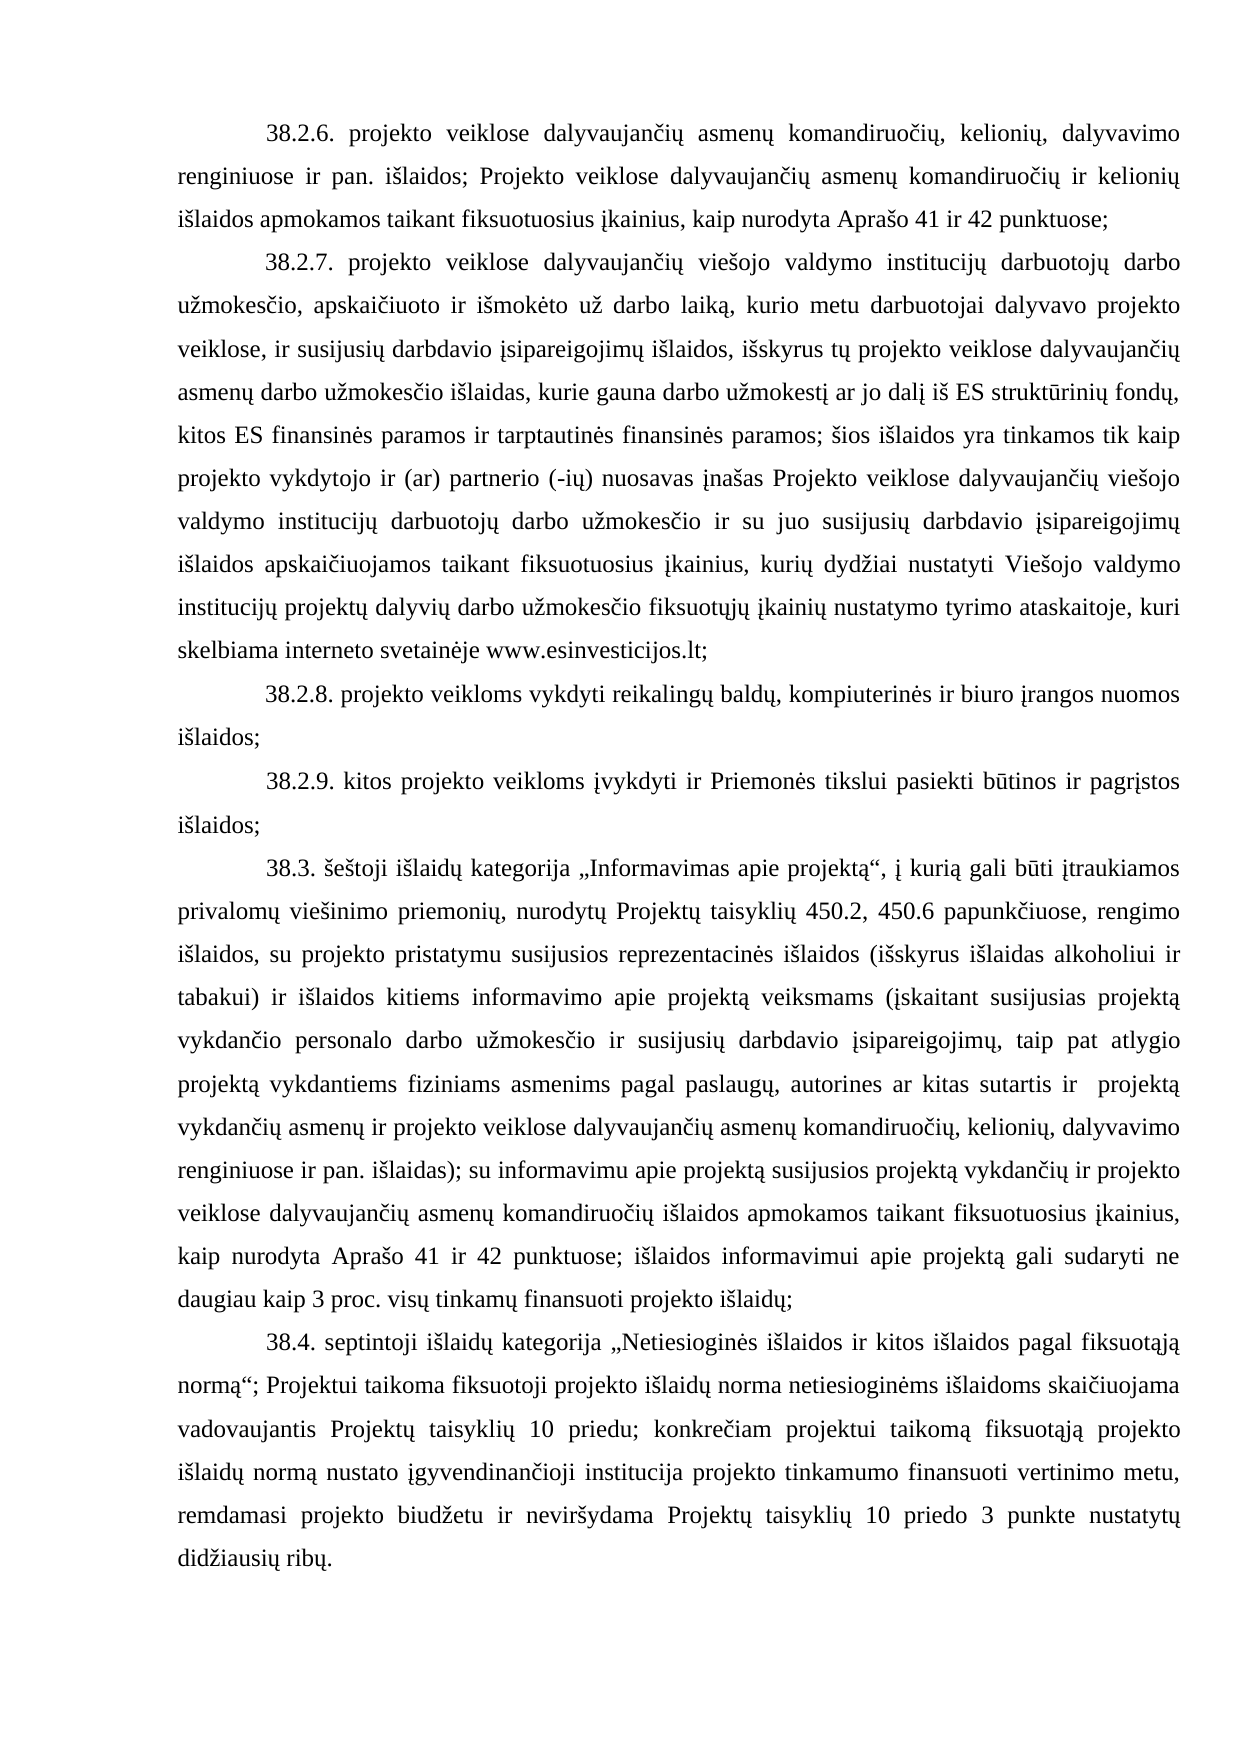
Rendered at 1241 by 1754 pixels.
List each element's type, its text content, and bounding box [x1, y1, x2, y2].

text 38.2.6. projekto veiklose dalyvaujančių asmenų komandiruočių, kelionių, dalyvavimo renginiuose ir pan. išlaidos; Projekto veiklose dalyvaujančių asmenų komandiruočių ir kelionių išlaidos apmokamos taikant fiksuotuosius įkainius, kaip nurodyta Aprašo 41 ir 42 punktuose; [177, 118, 1181, 233]
text 38.4. septintoji išlaidų kategorija „Netiesioginės išlaidos ir kitos išlaidos pagal fiksuotąją normą“; Projektui taikoma fiksuotoji projekto išlaidų norma netiesioginėms išlaidoms skaičiuojama vadovaujantis Projektų taisyklių 10 priedu; konkrečiam projektui taikomą fiksuotąją projekto išlaidų normą nustato įgyvendinančioji institucija projekto tinkamumo finansuoti vertinimo metu, remdamasi projekto biudžetu ir neviršydama Projektų taisyklių 10 priedo 3 punkte nustatytų didžiausių ribų. [177, 1327, 1181, 1572]
text 38.3. šeštoji išlaidų kategorija „Informavimas apie projektą“, į kurią gali būti įtraukiamos privalomų viešinimo priemonių, nurodytų Projektų taisyklių 450.2, 450.6 papunkčiuose, rengimo išlaidos, su projekto pristatymu susijusios reprezentacinės išlaidos (išskyrus išlaidas alkoholiui ir tabakui) ir išlaidos kitiems informavimo apie projektą veiksmams (įskaitant susijusias projektą vykdančio personalo darbo užmokesčio ir susijusių darbdavio įsipareigojimų, taip pat atlygio projektą vykdantiems fiziniams asmenims pagal paslaugų, autorines ar kitas sutartis ir projektą vykdančių asmenų ir projekto veiklose dalyvaujančių asmenų komandiruočių, kelionių, dalyvavimo renginiuose ir pan. išlaidas); su informavimu apie projektą susijusios projektą vykdančių ir projekto veiklose dalyvaujančių asmenų komandiruočių išlaidos apmokamos taikant fiksuotuosius įkainius, kaip nurodyta Aprašo 41 ir 42 punktuose; išlaidos informavimui apie projektą gali sudaryti ne daugiau kaip 3 proc. visų tinkamų finansuoti projekto išlaidų; [177, 853, 1181, 1313]
text 38.2.9. kitos projekto veikloms įvykdyti ir Priemonės tikslui pasiekti būtinos ir pagrįstos išlaidos; [177, 765, 1181, 839]
text 38.2.7. projekto veiklose dalyvaujančių viešojo valdymo institucijų darbuotojų darbo užmokesčio, apskaičiuoto ir išmokėto už darbo laiką, kurio metu darbuotojai dalyvavo projekto veiklose, ir susijusių darbdavio įsipareigojimų išlaidos, išskyrus tų projekto veiklose dalyvaujančių asmenų darbo užmokesčio išlaidas, kurie gauna darbo užmokestį ar jo dalį iš ES struktūrinių fondų, kitos ES finansinės paramos ir tarptautinės finansinės paramos; šios išlaidos yra tinkamos tik kaip projekto vykdytojo ir (ar) partnerio (-ių) nuosavas įnašas Projekto veiklose dalyvaujančių viešojo valdymo institucijų darbuotojų darbo užmokesčio ir su juo susijusių darbdavio įsipareigojimų išlaidos apskaičiuojamos taikant fiksuotuosius įkainius, kurių dydžiai nustatyti Viešojo valdymo institucijų projektų dalyvių darbo užmokesčio fiksuotųjų įkainių nustatymo tyrimo ataskaitoje, kuri skelbiama interneto svetainėje www.esinvesticijos.lt; [177, 247, 1181, 664]
text 38.2.8. projekto veikloms vykdyti reikalingų baldų, kompiuterinės ir biuro įrangos nuomos išlaidos; [177, 679, 1181, 751]
